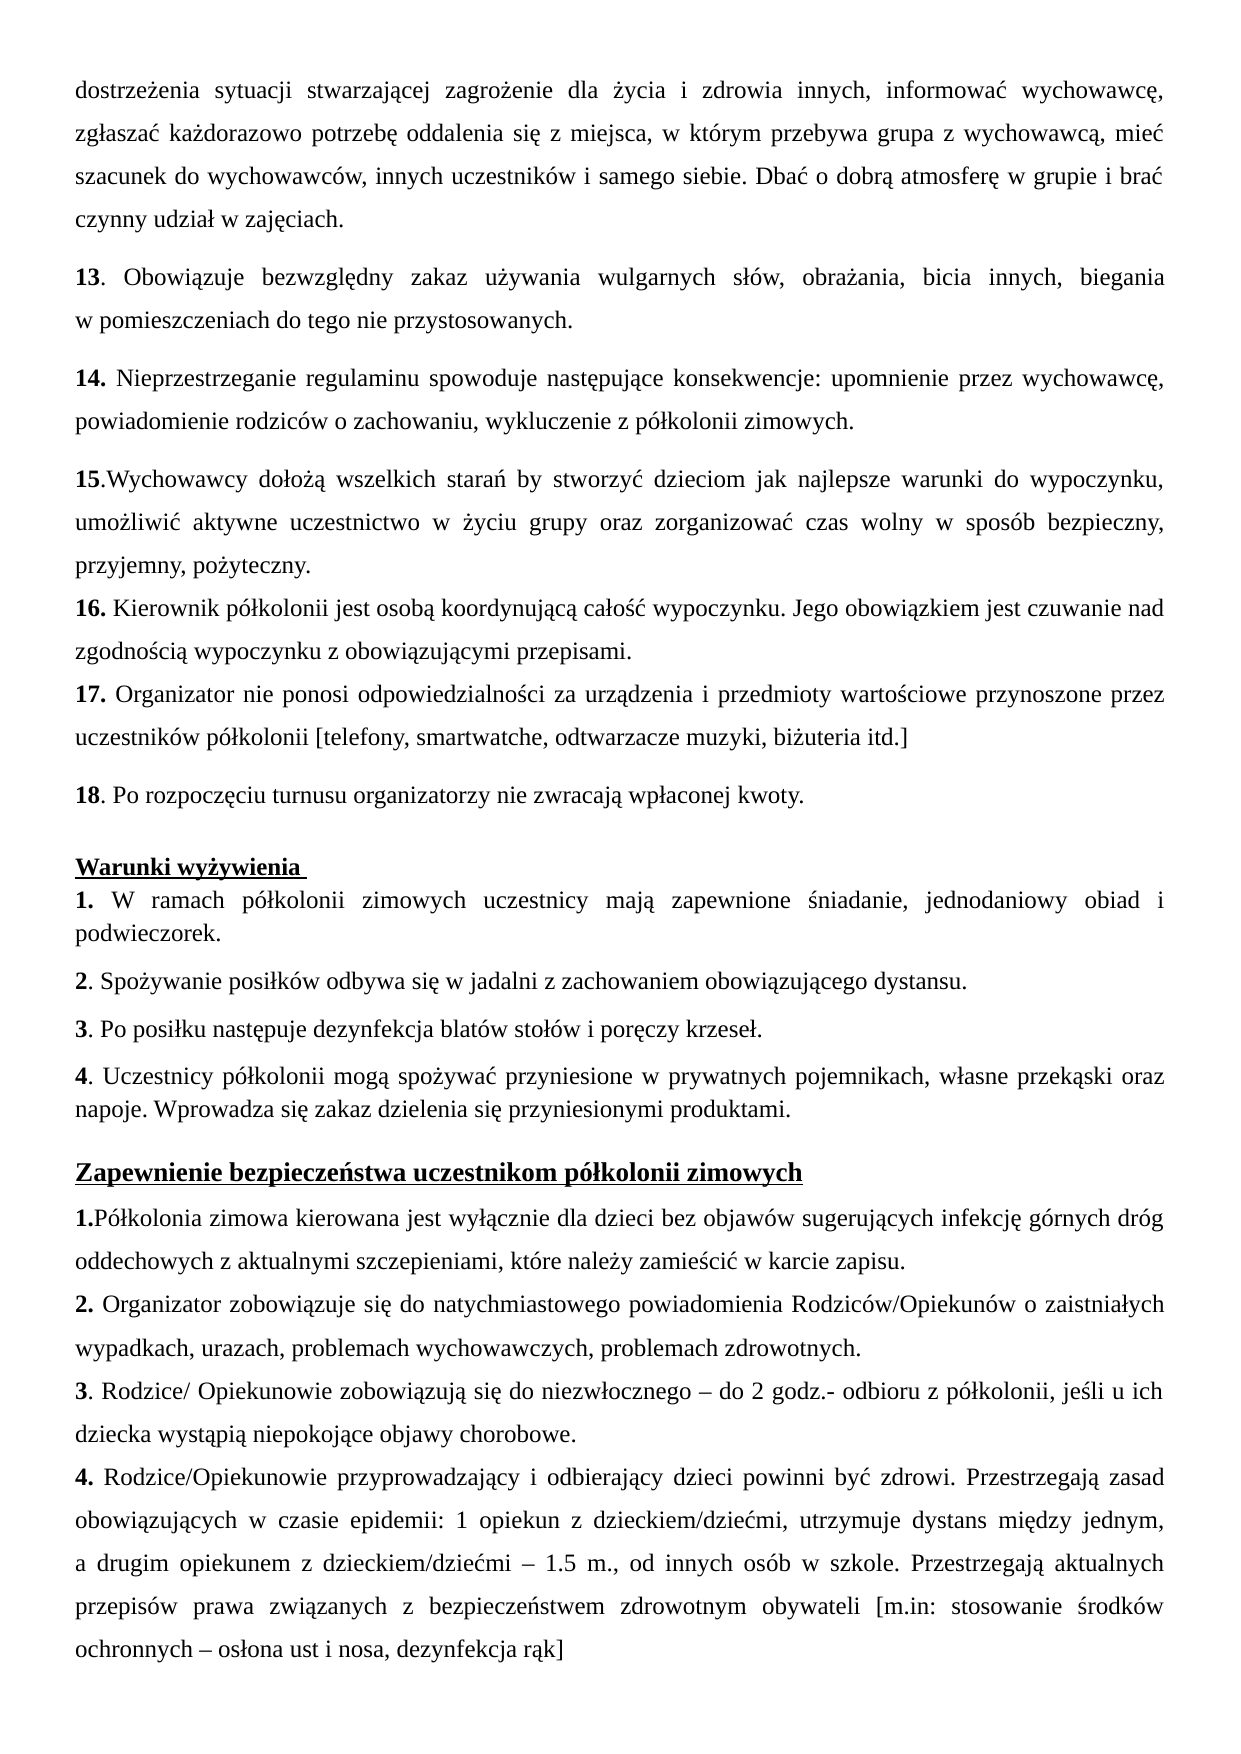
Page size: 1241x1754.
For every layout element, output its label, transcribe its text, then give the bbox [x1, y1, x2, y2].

text 3. Po posiłku następuje dezynfekcja blatów stołów i poręczy krzeseł. [75, 1014, 1165, 1042]
text 2. Organizator zobowiązuje się do natychmiastowego powiadomienia Rodziców/Opiekunów o zaistniałych wypadkach, urazach, problemach wychowawczych, problemach zdrowotnych. [75, 1289, 1165, 1361]
subtitle Zapewnienie bezpieczeństwa uczestnikom półkolonii zimowych [75, 1157, 1165, 1188]
text 2. Spożywanie posiłków odbywa się w jadalni z zachowaniem obowiązującego dystansu. [75, 966, 1165, 995]
text 4. Rodzice/Opiekunowie przyprowadzający i odbierający dzieci powinni być zdrowi. Przestrzegają zasad obowiązujących w czasie epidemii: 1 opiekun z dzieckiem/dziećmi, utrzymuje dystans między jednym, a drugim opiekunem z dzieckiem/dziećmi – 1.5 m., od innych osób w szkole. Przestrzegają aktualnych przepisów prawa związanych z bezpieczeństwem zdrowotnym obywateli [m.in: stosowanie środków ochronnych – osłona ust i nosa, dezynfekcja rąk] [75, 1462, 1165, 1663]
text 3. Rodzice/ Opiekunowie zobowiązują się do niezwłocznego – do 2 godz.- odbioru z półkolonii, jeśli u ich dziecka wystąpią niepokojące objawy chorobowe. [75, 1376, 1165, 1448]
text 15.Wychowawcy dołożą wszelkich starań by stworzyć dzieciom jak najlepsze warunki do wypoczynku, umożliwić aktywne uczestnictwo w życiu grupy oraz zorganizować czas wolny w sposób bezpieczny, przyjemny, pożyteczny. [75, 464, 1165, 579]
text 4. Uczestnicy półkolonii mogą spożywać przyniesione w prywatnych pojemnikach, własne przekąski oraz napoje. Wprowadza się zakaz dzielenia się przyniesionymi produktami. [75, 1061, 1165, 1123]
text 18. Po rozpoczęciu turnusu organizatorzy nie zwracają wpłaconej kwoty. [75, 780, 1165, 809]
text dostrzeżenia sytuacji stwarzającej zagrożenie dla życia i zdrowia innych, informować wychowawcę, zgłaszać każdorazowo potrzebę oddalenia się z miejsca, w którym przebywa grupa z wychowawcą, mieć szacunek do wychowawców, innych uczestników i samego siebie. Dbać o dobrą atmosferę w grupie i brać czynny udział w zajęciach. [75, 75, 1165, 233]
text 14. Nieprzestrzeganie regulaminu spowoduje następujące konsekwencje: upomnienie przez wychowawcę, powiadomienie rodziców o zachowaniu, wykluczenie z półkolonii zimowych. [75, 363, 1165, 435]
subtitle Warunki wyżywienia [75, 852, 1165, 881]
text 17. Organizator nie ponosi odpowiedzialności za urządzenia i przedmioty wartościowe przynoszone przez uczestników półkolonii [telefony, smartwatche, odtwarzacze muzyki, biżuteria itd.] [75, 679, 1165, 751]
text 13. Obowiązuje bezwzględny zakaz używania wulgarnych słów, obrażania, bicia innych, biegania w pomieszczeniach do tego nie przystosowanych. [75, 262, 1165, 334]
text 1. W ramach półkolonii zimowych uczestnicy mają zapewnione śniadanie, jednodaniowy obiad i podwieczorek. [75, 886, 1165, 947]
text 16. Kierownik półkolonii jest osobą koordynującą całość wypoczynku. Jego obowiązkiem jest czuwanie nad zgodnością wypoczynku z obowiązującymi przepisami. [75, 593, 1165, 665]
text 1.Półkolonia zimowa kierowana jest wyłącznie dla dzieci bez objawów sugerujących infekcję górnych dróg oddechowych z aktualnymi szczepieniami, które należy zamieścić w karcie zapisu. [75, 1203, 1165, 1275]
